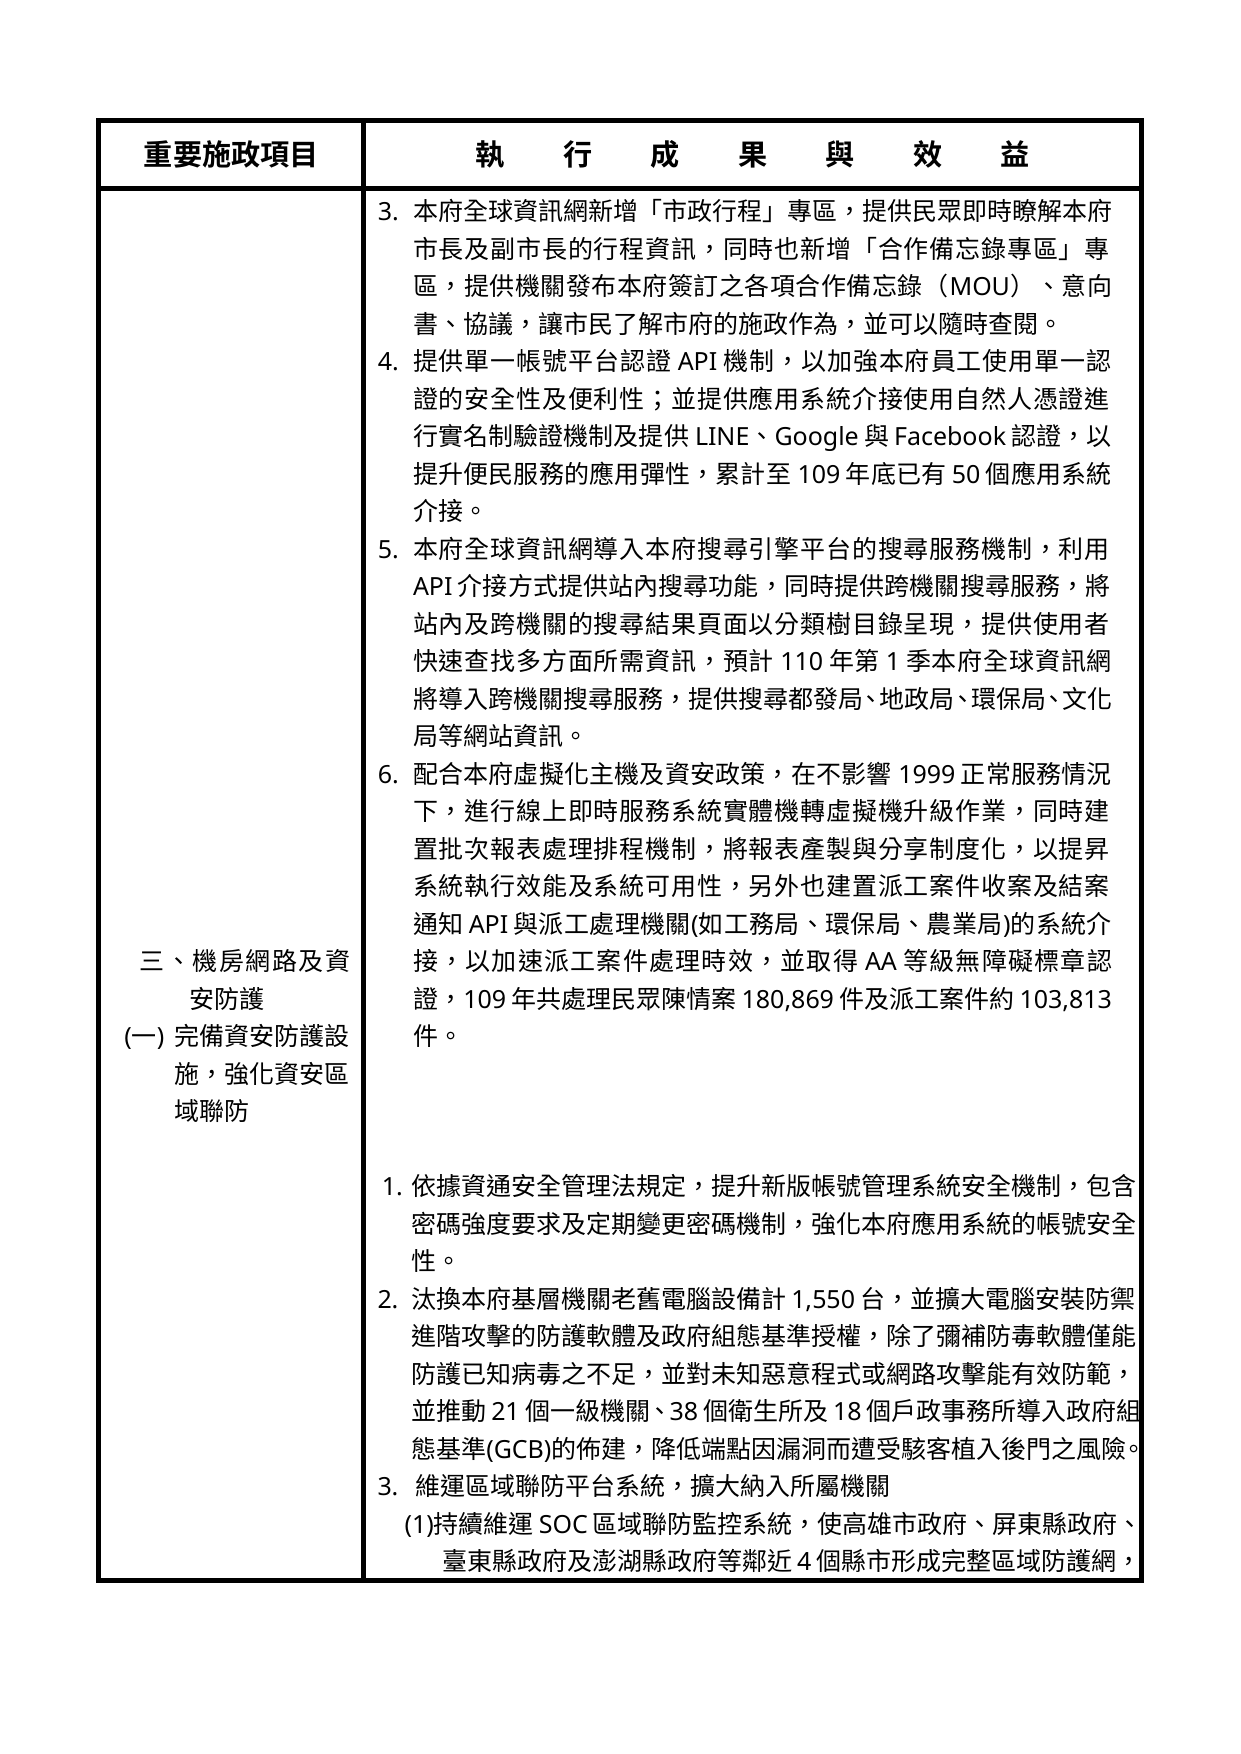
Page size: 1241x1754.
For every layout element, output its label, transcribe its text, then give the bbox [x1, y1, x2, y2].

table_header 執 行 成 果 與 效 益 [366, 123, 1139, 186]
table_cell 壹、研究發展 一、推動研究發展工作：專題委託研究 二、彙編各項工作報告 三、審查出國報告 四、推動爲民服務工作 五、公民參與 六、大學校長與市長聯誼會 七、大陸事務 貳、綜合計畫 ㄧ、市政計畫審查與評估 (一)推展市政建設中程計畫 (二)推動年度重要施政計畫先期作業 二、策定年度施政計畫 (一)策訂施政綱要 (二)審編施政計畫 參、管制考核 一、列管計畫評核 (一)施政計畫評核 (二)市營事業機構年度考核 (三)基本設施補助計畫案件列管 (四)道路交通安全業務督導考核 二、公文處理督導考核 三、議會議決案辦理情形彙整 肆、工程查核 一、公共工程品質查核 二、標案管理系統控管 三、公共工程進度追蹤管制及查核 四、全民督工 五、辦理工程教育訓練 伍、為民服務-聯合服務業務 陸、資訊業務 一、資訊整合規劃設計與推廣 推動本市智慧城市發展 二、市政網站及郵件 服務管理 (一)整合跨機關資料落實智慧化服務應用 (二)精進資料開放，擴大視覺化服務範圍 (三)提升便民服務及行政效能 三、機房網路及資安防護 完備資安防護設施，強化資安區域聯防 提升系統彈性運用，達成資源共享與節能 [101, 191, 361, 1578]
table_cell 109年度進行「現行兩岸政策對高雄市與大陸城市交流影響之研究-以國安五法、反滲透法實施及大陸惠臺政策為例」委託案，業於109年10月底完成研究期中報告，預定於110年1月底完成研究期末報告。 1.完成「高雄市政府108年度施政績效成果報告」彙編，送監察院及相關機關參考。 2.完成高雄市議會第三屆第3次、第4次大會「高雄市政府施政報告」彙編，並函送市議會參考。 3.完成108年度「高雄市行政概況」光碟版編製，以「總述」、「政治建設」、「經濟建設」、「文教建設」、「社會建設」五大項目彙整各機關行政成果；以簡明扼要文字概述，佐以統計圖表及照片豐富內容，達到行銷目的。並將書冊光碟寄送中央機關、各縣市政府、各地圖書館，及上傳本府研考會網站，供各界及公眾自行下載運用。 依「高雄市政府公務出國報告作業要點」審查出國報告書，並將全文上傳於高雄市政府公務出國報告資訊網(網址: https://khreport.kcg.gov.tw)供各界研究參考。出國報告書之建議事項，函請相關機關研究參採。 1.109年度「第3屆政府服務獎」評獎，經由國發會初審、決審程序，於109年11月27日公布獲獎名單，本府消防局以「緊急救護雲端聯網」榮獲「數位創新加值」獎、衛生局以「出院返家 安心在家－無縫接軌長照服務：從高雄出發」榮獲「社會關懷服務」獎，行政院業於109年12月17日頒獎表揚。 2.依據行政院頒「政府服務躍升方案」修訂「高雄市政府提升服務實施計畫」，供各機關據以修訂執行計畫及工作計畫，落實分層推動。並彙整各機關年度執行成果及創新作為，將標竿創新個案函送市府各機關參照學習。 3.訂定及執行本府109年度「電話服務品質及禮貌測試實施計畫」，各機關據以訂定提升電話服務品質執行計畫。另委外辦理本府109年度電話禮貌服務品質及禮貌抽測，針對一級機關及區公所等56個機關，分上、下半年各抽測乙次，每次撥打264通測試電話，共完成528份測試樣本。上年度測試結果市府總體成績為89.33分、下半年度86.48分。109年度2次測試結果分析，皆函送受測機關參考改善。 為強化公民參與，建立公民參與機制，本府109年度透過多元形式推 動公民參與，如委外辦理公民參與培力課程、推出公民參與陪伴導師 團隊計畫、於109年3月份召開2場次公民參與諮詢會議、補助本府 各機關及區公所推動公民參與。109年度本府公民參與推動案共59 案，研考會核定補助18案，補助經費達260.5萬元。除鼓勵各區公 所繼續在地方創生議題中融入公民參與、特色公園及共融式公園的改 建也積極廣納在地居民意見，讓公園更符合社區使用需求。本府亦輔 導楠梓區公所、內門區公所使用國發會「公共政策網路參與平台」 運用I-Voting，讓公民參與更便民。另研考會也委外辦理公民參與培力課程，培養在地公民種子，完成48小時課程、培力49位公民種子，總參與170人次，未來可望成為本市發展公民參與的在地種籽，落實公民治理；109年度本府推出「公民參與陪伴導師」制度，委託國立中山大學團隊協力各機關推動公參業務，並增進公務機關同仁及廠商對於公民參與的認識，辦理培力課程8場，針對本府109年度補助公參經費案件每案皆訪視指導2-3次；建置本市公民參與成果網並隨時更新，行銷本府推動公民參與成果，落實開放政府的施政理念。 高雄地區的大專校院培育眾多人才與學術能量，為本市建設發展及提升城市競爭力不可或缺的助力。本府以「高雄智庫」－市長與大學校長會議為主軸，於109年3月及9月共辦理2次聯繫會議，邀請本市18所大專校院校長出席，並由本府相關局處首長列席，進行意見交流與對話，使城市與在地大學間連結更緊密，共同促進優質大高雄城市之建構。 辦理「109年度本府大陸事務研習」，向行政院大陸委員會提報府各機關大陸事務研習計畫，於109年9月4日假人發中心辦理，本府各機關業管人員計40人參與，讓各機關同仁更深入瞭解兩岸政策及法規與兩岸交流事務。 已於109年5月完成本府108年度中程施政計畫關鍵績效指標執行成果統計(整體達成率95.4%)，並針對績效成果達成度落後或超越預定目標值較多的關鍵績效指標，研提改善建議後函請各機關檢討改善，以期持續提升整體施政績效。 另配合陳市長上任，本府各機關已依據市長「產業轉型、增加就業、交通建設、改善空污」四大優先施政目標及「拚經濟、衝就業、顧教育、好生活、真安心」五大施政重點，研訂108至111年度中程施政計畫(109年修正版)，並於110年1月核定實施，期讓高雄從工業大城轉型為國際港灣、宜居城市，成為所有人都能實現理想、築夢踏實的海洋首都。 109年3月3日辦理「重要施政計畫先期作業研習班」計2梯次，本府各機關共計79人參加研習。 配合中央110年度重大公共建設計畫指定10億元以上計畫的審查期程，本府已於109年2月12日完成「高雄環狀輕軌捷運建設」等4案府內審查會議，並由捷運局於109年2月15日將計畫書函送交通部進行審議。 依據「高雄市政府年度重要施政計畫先期作業要點」，辦理本府110年度重要施政計畫先期作業。110年度先期作業各機關提報總經費需求(含基金、中央補助等)412億元，於109年5至6月召開22場次初審會議、9月完成預算平衡，經審議核列本府公務預算90.91億元、基金預算142.45億元。 參酌行政院110年度施政方針，配合市長政策、指示及各機關年度業務發展需要，分別釐定本府110年度各項施政目標與各部門施政要項，並彙整成本府110年度施政綱要。 1.函請本府各機關依據110年度施政綱要研提110年度施政計畫(草案)，過程中並配合陳市長上任完成施政綱要修正作業，以利各機關據以調整施政計畫(草案)。 2.於109年9月18日完成施政計畫(草案)彙編函送市議會，後續將配合市議會完成預算審議時間，彙編本府「110年度施政計畫」(核定本)函送市議會、審計處查照及各機關以作為施政之準據。 1.109年度施政計畫列管項目係依據「高雄市政府列管計畫評鑑要點」及「高雄市政府所屬各機關109年度施政計畫選項列管作業規定」辦理，截至109年12月底計列管重大施政計畫103案。 2.各列管計畫執行單位依期編製作業計畫報送本府研考會審查，並依「高雄市政府列管計畫評鑑要點」規定，每月提送執行進度，經彙整後編製月分析報告，供各機關參考。截至109年12月底各機關執行情形如次： (1)完成或進度落後未滿5%者85項，占82.5%。 (2)進度落後5%以上者18項，占17.5%。 3.於年度結束後依據「高雄市政府列管計畫評鑑要點」規定，擬訂年終考核實施計畫進行考核，108年度年終考核結果為: (1) 甲等：17案，佔14.41%。 (2) 乙等：101案，佔85.59%。 1.依據「高雄市政府所屬事業機構年度考核要點」辦理本府「108年度所屬事業機構經營績效考核」，於109年5月26日、6月4日辦理輪船公司及動產質借所複評作業，並於109年6月底編印「高雄市政府所屬事業機構108年度經營績效考核報告」函送各相關主管機關及受考核機關參考。 2.輪船公司及動產質借所考核成績均列甲等。 本府109年度基本設施補助經費為37.6億元，列管案件數122案，計召開三次公共工程督導會報檢討解決遭遇問題，截至12月底止，已結案解除列管案件數115案，整體預算執行率達99.04%，剩餘尚未執行完畢案件(7案)將繼續列管。 本府道安工作地方初評，已於109年3月3日辦理書面審查及綜合座談，邀請會外聘委員協助審視，提出改進建議事項，以提升道安工作執行成效。 1.為加強統計分析本府公文處理時效，每月依第二代公文整合系統彙整各機關一般公文、立委質詢、人民申請、人民陳情、訴願、專案管制、監察案件等七大類公文統計分析結果，並函請各機關檢討改進。 2.本府公文查訪小組為瞭解部分一、二級機關及區公所文書處理與公文管理系統之執行概況，於109年9月11日至9月24日止進行公文查訪，計訪視捷運工程局、青年局、文化局、大寮區公所、勞動檢查處、前鎮區公所、小港區公所等7個機關，針對訪視結果提出建議供各該機關參考。 1.本市議會決議議員提案事項，均由各業務主管機關辦理後函復市議會，並副知提案議員及本府研考會。 2.本府研考會針對市議會議員提案執行情形予以彙編，經統計市議會第三屆第三次定期大會計678件，其中民政類54件、社政類41件、財經類41件、教育類69件、農林類66件、交通類84件、警消環衛類86件、工務類232件及法規類5件。 為建立有效之計畫管考並提升公共工程品質及進度管控，本府依政府採購法相關規定成立「工程施工查核小組」(以下簡稱查核小組)，辦理公共工程督導與查核業務。 查核小組秉持公正、專業及輔導的原則，每月以不預先通知方式針對工程品質及進度辦理查核。109年度共計查核150件工程案（含複查9件），查核件數為法定查核件數（69件）之217%。 109年度獲工程會頒發查核小組績效考核成績為優等－全國第四名。 本府查核小組為督促各機關落實「公共工程標案管理資訊系統」填報作業，建立管控機制，並依本府工程施工查核小組查核補充規定，積極控管各機關於每月6日前至該系統更新各標案之每月執行進度， 109年1月至12月標案管理系統每月填報率皆為100%。 本府查核小組每月皆辦理工程標案進度書面查證(20件以上)，對於進度落後案件，優先辦理查核，並就施工中所發現之缺失督促承包商改進；如遇有需協調解決之困難問題，則邀集相關單位協商處理，督促主辦機關迅速有效解決，對於工程之進度、品質具有裨益。 109年度本府總通報案件共72件，均已辦理結案，並回報通報人，其中有16件填報滿意度，均為滿意，比例達100%；另針對督工案共計查核6件工程，查核率達12.24%。 109年度獲工程會頒發全民督工督辦績效成績為「優等」。 為提升本府工程人員專業知能，於109年度辦理提升工程人員品質教育訓練課程7場，以期有效提升本府工程人員及承攬廠商素質，並促進工程經驗交流與借鏡： 1.109年5月11日與觀光局合辦「109年度工程監造計畫、品質計畫審查及人員培訓專案-108年度澄清湖及鳥松濕地整建工程」教育訓練，計有30人參加。 2.109年6月17日與人發中心合辦「監造計畫暨品質計畫審查要領研習班」教育訓練，計有42人參加。 3.109年9月1日與捷運局、人發中心合辦「109年度混凝土配比審查及統計分析」教育訓練，計有50人參加。 4.109年9月16日與民政局合辦「109年度民生工程實務訓練」教育訓練，計有77人參加。 5.109年9月28日與教育局合辦「109年度補強工程施工重點及查核常見缺失」教育訓練，計有65人參加。 6.109年10月21日與人發中心合辦「工程查核準備、重點及常見缺失改善研習班」教育訓練，計有70人參加。 7.109年10月28日辦理「109年度品質預警機制」教育訓練，計有81人參加。 聯合服務中心設立於市府四維行政中心一樓，係為民服務單一窗口，提供民眾貼心服務及多元反映管道，包括臨櫃、電話、網路(市長信箱)、書面及傳真等陳情方式，並透過線上即時服務系統嚴謹管考各機關人民陳情案件之處理。各類服務成果如下： 1.人民陳情受理 提供民眾電話、臨櫃、網路(市長信箱)、書面及傳真的多元反映管道，並由「線上即時服務系統ServiceOnline」，後送承辦機關處理，109年共處理民眾陳情案180,869 件及派工案件103,813件。 2.法律諮詢 為實踐「幸福大高雄」承諾，並貫徹「高高平」及「權益從優」原則，因應大高雄地區法律服務之需求，高雄市政府除四維行政中心外，並於本市三山(鳳山、旗山、岡山)區公所，提供免費法律諮詢服務，自109年1月至12月受理法律諮詢服務共9,153人次。 3.保健服務 提供市民測量血壓服務，服務時間為每週一至週五上午8：00至下午17:30，自109年1月至12月計服務247人次。 4.本府話務中心營運成效 (1)24小時不打烊全年無休服務 本府話務中心自98年10月1日正式改採1999免付費電話以來，話務處理量大幅提升，統計話務中心109年1月至12月電話總處理量計841,593通，平均每月計70,133通，服務滿意度調查平均為98.7%。其中諮詢類案件佔總進線處理量40.02%，線上立即回覆率為99.94％；錄案後送案件佔總進線處理量33.64%，其他類案件佔26.34%。 (2)落實弱勢優先進用身障人員 本府話務中心目前話務座席為33座席，人力為47-50人，提供市民更優質更便捷之服務。另克服萬難，落實市長「弱勢優先」原則，於1999進用中、重度身障及視障客服人員達19%。 (3)提供全時服務、排除立即危險 本府話務中心除提供24小時線上即時服務外，並建置派工通報系統，針對民眾反映需立即處理案件如：路面坑洞、路樹傾倒、路燈故障、交通號誌故障…等可能危險事項進行立即排除之處理。話務中心於接獲民眾反映前揭案件時，於第一時間以電話及線上系統同步通知權責機關迅速處理，並依據不同類型案件要求各機關於4小時內處理，並回報處理情形，希望提供市民一個安全舒適的居住環境。自109年1月至12月，受理民眾派工通報案件計103,813件，平均每月8,651件，大幅提升案件處理成效。 (4)用心體恤大高雄市民1999服務不中斷 民眾進線1999通報緊急重大案件，或因公共工程施工造成民眾意外受傷事件，皆全年無休第一時間積極投入現場協助救災救難之協調聯繫與處理，期能及時搶救市民於危急當中，維護市民生命財產之安全；並針對民眾建議需迫切處理之各項公共工程協助了解需求並督促機關儘速積極辦理。 5.推出「高雄一指通APP應用程式」 為強化服務品質，擴充多元服務管道，已完成開發APP應用軟體，於104年完成應用軟體升級，改版為高雄一指通雲端版，並於106年6月再次改版，以更便捷、迅速方式提供市民立即反映緊急案件，以提升案件處理效能，持續提供民眾派工通報、市長信箱、主動推播市政新聞、活動資訊、交通資訊、里民防災等多項功能，目前已被廣泛下載運用，截至109年12月一指通APP總下載量達54,730次，另自109年1至12月所累計進線之市長信箱案件2,067件、派工報修案件19,965件，確實發揮擴大服務層面之效果。 6.結合智能AI技術推出1999「智能客服」機器人 1999市民服務專線，為了強化智慧治理，首度結合AI技術，自107年11月6日起推出1999「智能客服」機器人，透過文字交談，讓市民朋友在網路端就可以得到市政相關問題的回答，目前可回答交通、環保、稅捐、地政、社會、衛生等類別的問題，自109年1月至12月計有使用AI客服次數7,825人、實際問答數25,978件、順利回答比率82.9%。 1.成立高雄市智慧城市推動委員會，由市長擔任召集人，2位副市長擔任副召集人，邀請智慧科技領域精英、領袖擔任府外委員，提供高雄未來智慧城市發展願景，於109年12月25日召開推動委員會第1次會議，並辦理專家論壇，統計參加人數超過100人。 2.本府提報經濟部工業局智慧城市補助計畫案，進行5G智慧路燈示範與應用，由廠商提出解決方案，經審查通過後，由廠商出資加上經濟部工業局補助款（最高40%）於本市場域進行試驗，建置10座智慧路燈，提供服務包含5G高速網路建置、道路安全監控及錄影、車流量統計與即時車種分析、禁止停車與限時停車告警、車牌辨識、人流分析、空氣品質偵測連動清風機及電子紙資訊看板應用。 3.本府與南部縣市以跨域合作的方式，共同研提需求，爭取前瞻建設「智慧城鄉生活應用」計畫，廠商依地方政府需求向經濟部申請補助預算方案，共同發展跨域性智慧城市數位生活應用服務。109年新增本府單獨提案3案、共同提案1案，目前累計通過本府主導聯合提案3案、單獨提案5案及共同提案1案，共9項提案皆已執行完成，並完成結案審查，創造8.5億元投入高雄。 4.辦理本府智慧城市線上展及資訊月活動，展示本府推動智慧救災、智慧交通、智慧路燈、智慧醫療及智慧政府等面向，讓民眾及各界瞭解本府各項智慧建設與服務推動情形，行銷本市智慧城市發展的成果，提高民眾的認同感，資訊月市民科技活動註冊會員數為771人，其中自然人憑證註冊人數7人、社群帳號註冊人數764人。 5.由研考會與經發局共同合作辦理政府(企業)出題、新創解題，由本府機關及在地企業提出12個議題，其中7個議題係由機關提出，並招募全國39個團隊提出44個解題方案，經過初審，選出14個團隊(解政府題有6個團隊，其中有2個團隊解同一個政府題)，決選結果，智慧政府領域的解題團隊獲得第二名，並且因參賽認識高雄環境，進而從北部搬遷到高雄進駐KO-IN。 市民臨櫃申辦市政服務時，本府區公所、地政所、戶政所等機關 透過跨機關數位服務平台免書證查詢地政、稅捐、社政及戶役政資料，簡化民眾所需檢附書表文件；同時民眾若有登記異動姓名或住址等個人資料之需求，可透過通報傳遞服務將資料同步通報台電、社會局、環保局、地政、稅捐等機關。109年度免書證查詢共113,212件，資料異動通報8,366件。 建置便民一路通網站，前台作為本府市政服務單一入口平台，統一收納本府各機關現有計184個線上申辦服務，民眾可透過智能客服及分類查詢於該平台快速查詢及辦理所需的市政服務；後台提供本府各機關透過編輯功能設定前台民眾的操作畫面與程序、案件辦理流程、民眾填寫的表單資訊欄位及介接應用本府與國發會的My Data資料集，讓民眾透過線上授權方式提供自己的個人資料給機關，以減少申辦所需檢附文件，109年本府已新增13個申辦服務介接本府與國發會My Data 46項資料集。 資料開放平台提供資料欄位詮釋資料自動引用功能，提高資料集 之詮釋資料的正確性與完整性，方便使用者快速找到所需資料 集，並建置資料集自動轉換程式，協助機關上傳3星級以上資料 格式，同時依據國發會金質獎、白金獎之格式要求進行轉換及套 用，目前已提供2,759筆資料供民眾下載加值應用，同時本府榮 獲109年度政府資料開放金質奬地方政府組第2名的肯定。 提供本府各機關依權限以自動化程式存取城市資料平台API資料，節省機關介接開發成本及時間，並擴大開放資料應用範圍，並導入國發會「政府資料標準平台(schema.org.tw)」語彙標準，建立本府知識本體，協助機關建立資料集間的關聯，擴大資料開放及加值成效，迄109年底城市資料平台API上架總數達452筆，98個系統介接使用API，各系統介接使用次數達8,307,626次。 強化互動體驗區的互動方式及更新內容，民眾可透過手機掃描QR Code作為遙控器方式，快速瀏覽市政成果，已於110年1月4日上線提供降低交通事故、解決空污問題、班班有冷氣、托育及長照服務4種主題。 建置主題式動態儀表板，提供使用者快速自建視覺化圖表功能，讓使用者透過step by step方式來設定資料來源及圖表樣式、呈現參數、圖表分享機制，並整合本府GIS私有雲平台作為視覺化地圖資料來源，同時當同一資料來源被製作成2個以上的不同視覺化圖表時，可被設定成彼此間具有資料連動效果，計有12個機關申請使用，109年新增17項視覺化主題議題，例如工商普查、非營利幼兒園、停車格供給、高雄市寺廟基本資料等議題。 建置「市民科技整合服務平台」囊括以下功能，市民通過實名認證後，即可透過本系統進行身分識別，以取得各類所需之服務，並於110年1月對外進行公開測試。 身分驗證：以本府LINE官方帳號做為服務入口，整合已發行的實體卡與新建的虛擬卡，提供市民各種身分辨識方式以獲取服務，109年提供Google、FB、LINE、自然人憑證等4種身分驗證方式。 市政服務：整合便民一路通網站，統一收納本府線上申辦服務，讓市民在單一平台就可以完成跨機關業務的申辦，如身心障礙停車證申請，並結合智能客服服務，使市民快速找到所需之服務，迄109年提供184項便民申辦服務。 生活服務：結合市民日常所需，提供包含食衣住行育樂醫之應用服務，109年提供如預約運動中心課程、圖書借閱、觀光局景點優惠、預約復康巴士等生活服務。 訊息推播：當有緊急事件發生時，市府可透過專屬APP立即推播緊急訊息給市民，並提供市民訂閱訊息，如教育、觀光、醫療等資訊，也可依據市民身分或條件之不同，主動推播如施打疫苗等個人化訊息。 會員點數：市民透過參與各項市府辦理的活動獲得會員點數，由市府提供各式兌換管道吸引市民主動參與市政活動，109年建置的獲點機制有會員註冊禮、會員推薦禮、線上申辦、市政宣導閱讀等，兌點機制有LINE Pay Money儲值金、鳳山運動中心消費折抵、參加抽獎活動等。 多元支付：109年優先與LINE Pay一卡通串聯，提供700多項生活繳費項目，如水電費、信用卡費、規費等。 因應本府成立嚴重特殊傳染性肺炎第一級流行疫情指揮中心，為避免市民疫情資訊來源紊亂，且讓本府各局處有統一的疫情資訊發布管道，本府架設「嚴重特殊傳染性肺炎專區」網站，並陸續提供疫情訊息、衛教宣導、紓困專區、高雄市特約藥局地圖等相關資訊，累計至109年底已達115萬瀏覽人次。 本府全球資訊網新增「市政行程」專區，提供民眾即時瞭解本府市長及副市長的行程資訊，同時也新增「合作備忘錄專區」專區，提供機關發布本府簽訂之各項合作備忘錄（MOU）、意向書、協議，讓市民了解市府的施政作為，並可以隨時查閱。 提供單一帳號平台認證API機制，以加強本府員工使用單一認證的安全性及便利性；並提供應用系統介接使用自然人憑證進行實名制驗證機制及提供LINE、Google與Facebook認證，以提升便民服務的應用彈性，累計至109年底已有50個應用系統介接。 本府全球資訊網導入本府搜尋引擎平台的搜尋服務機制，利用API介接方式提供站內搜尋功能，同時提供跨機關搜尋服務，將站內及跨機關的搜尋結果頁面以分類樹目錄呈現，提供使用者快速查找多方面所需資訊，預計110年第1季本府全球資訊網將導入跨機關搜尋服務，提供搜尋都發局、地政局、環保局、文化局等網站資訊。 配合本府虛擬化主機及資安政策，在不影響1999正常服務情況下，進行線上即時服務系統實體機轉虛擬機升級作業，同時建置批次報表處理排程機制，將報表產製與分享制度化，以提昇系統執行效能及系統可用性，另外也建置派工案件收案及結案通知API與派工處理機關(如工務局、環保局、農業局)的系統介接，以加速派工案件處理時效，並取得AA等級無障礙標章認證，109年共處理民眾陳情案180,869件及派工案件約103,813件。 依據資通安全管理法規定，提升新版帳號管理系統安全機制，包含密碼強度要求及定期變更密碼機制，強化本府應用系統的帳號安全性。 汰換本府基層機關老舊電腦設備計1,550台，並擴大電腦安裝防禦進階攻擊的防護軟體及政府組態基準授權，除了彌補防毒軟體僅能防護已知病毒之不足，並對未知惡意程式或網路攻擊能有效防範，並推動21個一級機關、38個衛生所及18個戶政事務所導入政府組態基準(GCB)的佈建，降低端點因漏洞而遭受駭客植入後門之風險。 維運區域聯防平台系統，擴大納入所屬機關 (1)持續維運SOC區域聯防監控系統，使高雄市政府、屏東縣政府、臺東縣政府及澎湖縣政府等鄰近4個縣市形成完整區域防護網，達到區域防護成效。 (2)持續透過資安情資分享平台，介接國家資安聯防體系，透過情資格式標準化與系統自動化之分享機制，與外界達到快速且正確傳遞分享資安威脅情資，每月佈署資安情資惡意中繼站清單數量約900筆，經由防護規則自動派送系統，自動化派送防護規則至資安防護設備，即時攔阻攻擊，降低整體區域資安事件產生之機率。 (3)建立資安事件快速應變團隊，降低資安事件產生之影響及範圍。 (4)透過弱點掃瞄共用平台，以自動化排程進行掃瞄，有效掌握網站存在的弱點或漏洞，提早發現加以修補，提升資安防護，減少駭客入侵管道。已提供4個縣市政府共同使用，已納入71個機關，900多個主機及近600個網站系統進行資安健檢。 (5)擴充原始事件儲存系統磁碟陣列空間，收容更多資安設備之事件資訊，提供SOC區域聯防監控平台分析應用，有效形成防護網。 完成38處衛生所及16處府外機關納入本府行政網路之內，統一由本府資安設備加強防護以降低網路惡意攻擊。 汰換本府網頁應用程式防火牆系統，針對Web網站的惡意攻擊，具備一定程度的應用層防禦能力，確保市府網站之安全。 針對本府具有核心資通系統但尚未導入資訊安全管理系統(ISMS)的C級機關，辦理ISO 27001輔導工作坊，集中各機關人員共同參與21場具連貫性的實作課程，主題涵蓋ISMS管理程序/表單制定及各項管理活動實作，共輔導本府19個機關完成導入ISMS。 稽核本府一級機關及區公所資通安全維護計畫之實施情形，包含15個機關實地稽核、56個機關書面稽核。另辦理實地稽核課程及維護計畫應辦作業課程，以輔導一級機關稽核其所屬及公所強化資安作業完整度。 推動本府主機虛擬化，減少機房主機數量、伺服器採購成本，降低電力與空調需求，提昇節能與效率。亦提供資訊系統資料災害復原及支援不同作業平台、線上資料庫之備份，進行重複資料刪除與壓縮，以確保資料毀損時可迅速回復並減少災難復原的時間。109年度已提供本府各單位120台虛擬主機服務，節省伺服器採購成本約439.2萬元，每年電費約50萬元。 [366, 191, 1139, 1578]
table_header 重要施政項目 [101, 123, 361, 186]
